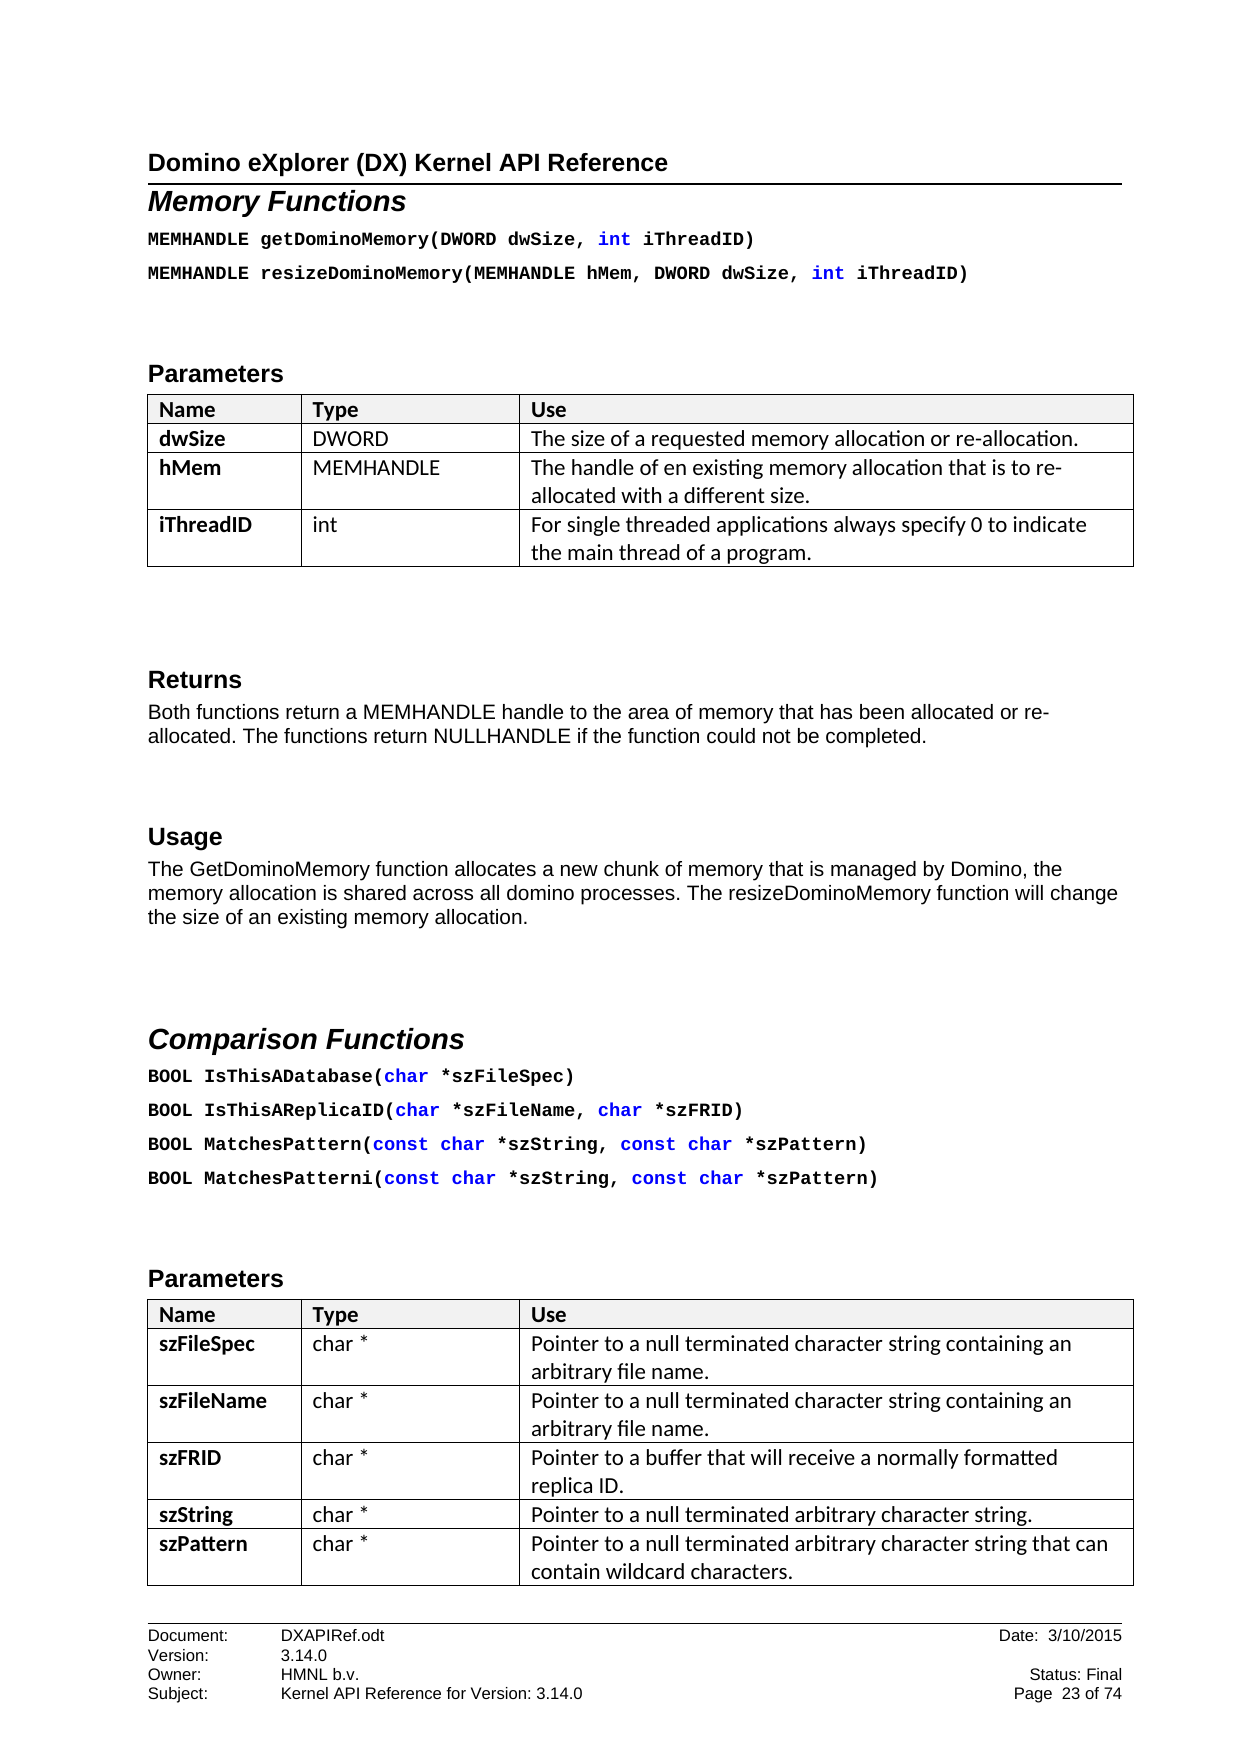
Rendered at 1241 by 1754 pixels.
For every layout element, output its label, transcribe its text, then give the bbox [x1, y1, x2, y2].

table_header Use [520, 1300, 1133, 1328]
subtitle Usage [148, 822, 1122, 851]
table_header Name [148, 395, 301, 423]
table_cell szFileName [148, 1386, 301, 1442]
table_cell Pointer to a null terminated character string containing an arbitrary file name. [520, 1329, 1133, 1385]
table_cell Pointer to a null terminated character string containing an arbitrary file name. [520, 1386, 1133, 1442]
table_cell char * [302, 1329, 519, 1385]
subtitle Returns [148, 665, 1122, 694]
table_header Type [302, 1300, 519, 1328]
table_cell int [302, 510, 519, 566]
table_cell szFRID [148, 1443, 301, 1499]
table_cell szPattern [148, 1529, 301, 1585]
table_cell char * [302, 1529, 519, 1585]
table_header Name [148, 1300, 301, 1328]
table_cell iThreadID [148, 510, 301, 566]
table_cell The handle of en existing memory allocation that is to re-allocated with a different size. [520, 453, 1133, 509]
table_header Type [302, 395, 519, 423]
table_cell MEMHANDLE [302, 453, 519, 509]
text MEMHANDLE getDominoMemory(DWORD dwSize, int iThreadID) [148, 230, 1122, 251]
table_cell For single threaded applications always specify 0 to indicate the main thread of a program. [520, 510, 1133, 566]
table_cell Pointer to a null terminated arbitrary character string. [520, 1500, 1133, 1528]
table_cell szString [148, 1500, 301, 1528]
table_cell szFileSpec [148, 1329, 301, 1385]
subtitle Parameters [148, 359, 1122, 387]
table_header Use [520, 395, 1133, 423]
text MEMHANDLE resizeDominoMemory(MEMHANDLE hMem, DWORD dwSize, int iThreadID) [148, 263, 1122, 285]
subtitle Parameters [148, 1264, 1122, 1292]
table_cell The size of a requested memory allocation or re-allocation. [520, 424, 1133, 452]
table_cell char * [302, 1386, 519, 1442]
text BOOL MatchesPatterni(const char *szString, const char *szPattern) [148, 1168, 1122, 1190]
table_cell DWORD [302, 424, 519, 452]
table_cell hMem [148, 453, 301, 509]
table_cell dwSize [148, 424, 301, 452]
table_cell char * [302, 1443, 519, 1499]
text Both functions return a MEMHANDLE handle to the area of memory that has been allocated or re-allocated. The functions return NULLHANDLE if the function could not be completed. [148, 700, 1122, 748]
table_cell Pointer to a buffer that will receive a normally formatted replica ID. [520, 1443, 1133, 1499]
text BOOL IsThisAReplicaID(char *szFileName, char *szFRID) [148, 1101, 1122, 1122]
text The GetDominoMemory function allocates a new chunk of memory that is managed by Domino, the memory allocation is shared across all domino processes. The resizeDominoMemory function will change the size of an existing memory allocation. [148, 857, 1122, 929]
text BOOL IsThisADatabase(char *szFileSpec) [148, 1067, 1122, 1088]
subtitle Memory Functions [148, 185, 1122, 218]
subtitle Comparison Functions [148, 1022, 1122, 1056]
table_cell char * [302, 1500, 519, 1528]
text BOOL MatchesPattern(const char *szString, const char *szPattern) [148, 1135, 1122, 1156]
table_cell Pointer to a null terminated arbitrary character string that can contain wildcard characters. [520, 1529, 1133, 1585]
